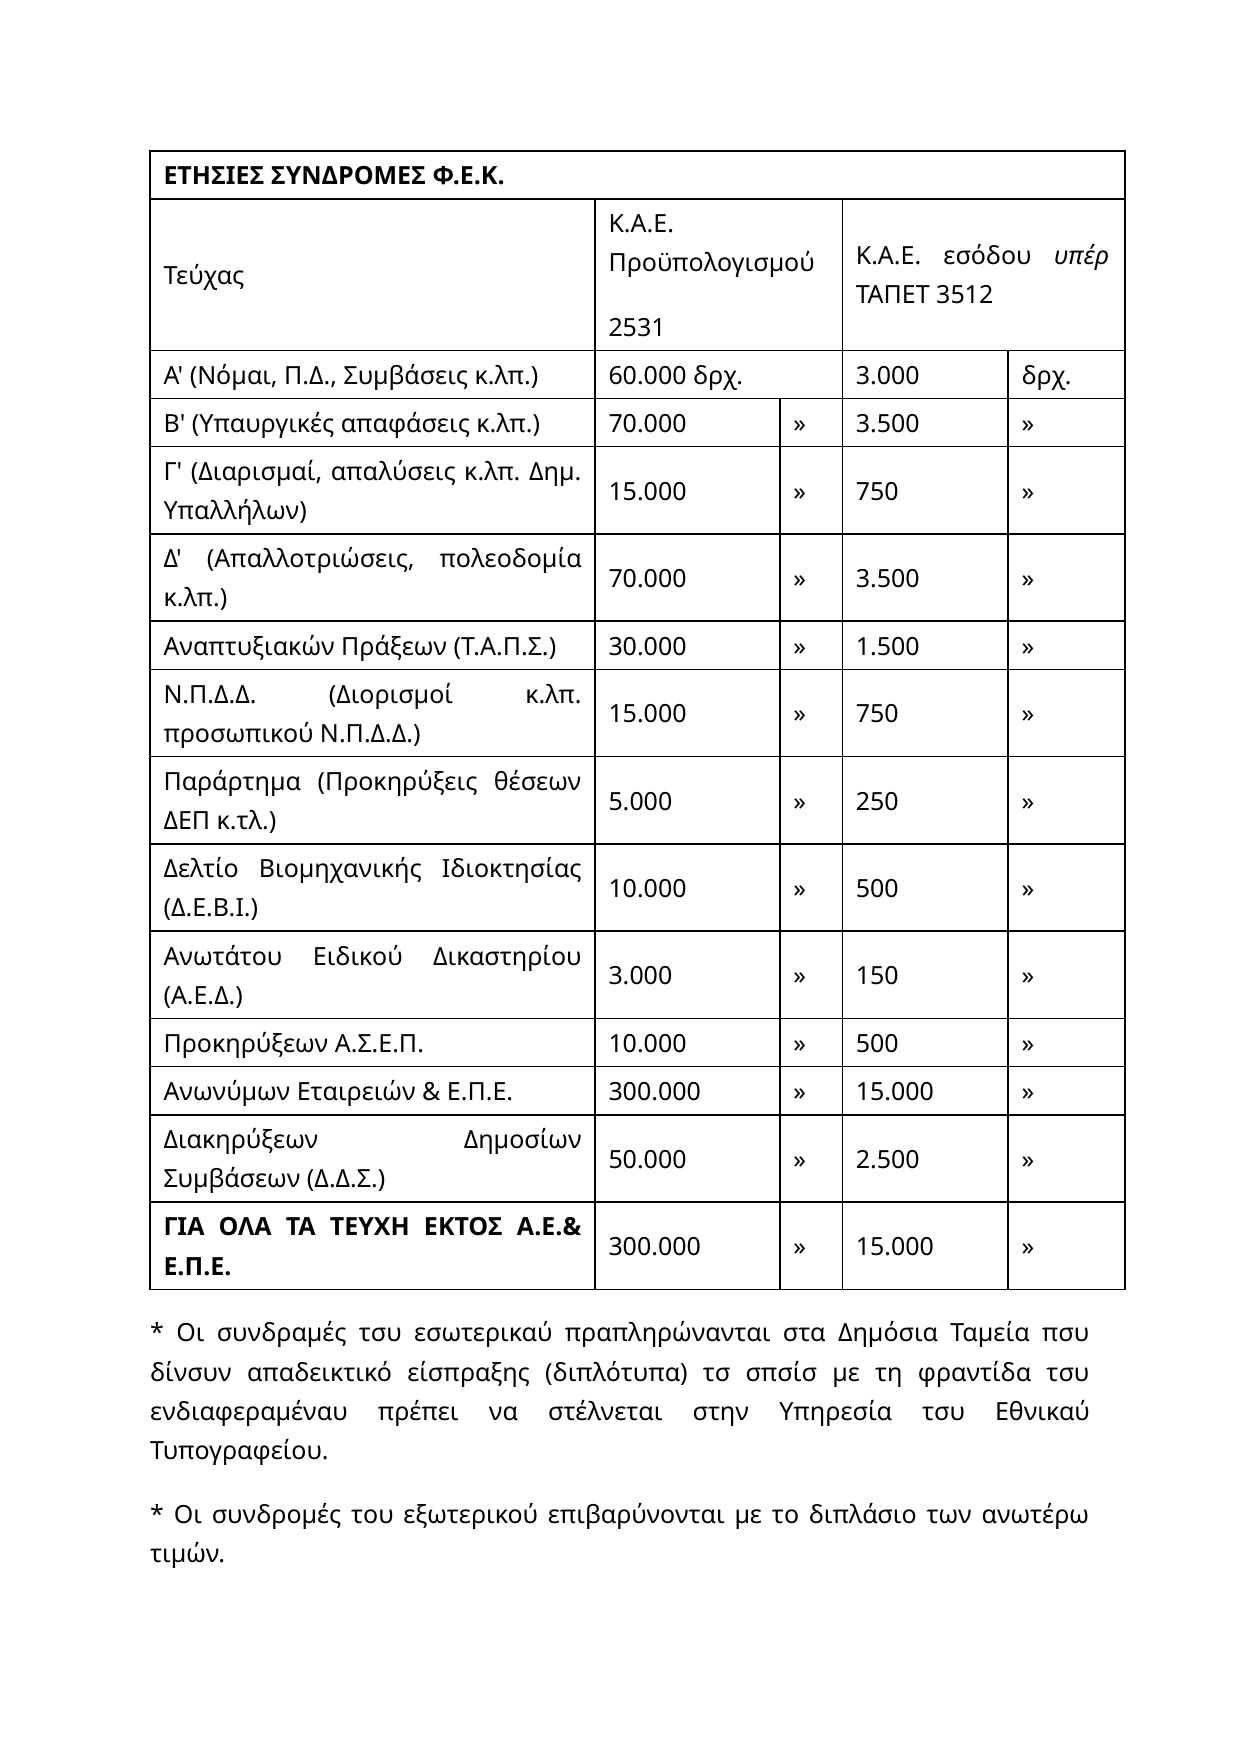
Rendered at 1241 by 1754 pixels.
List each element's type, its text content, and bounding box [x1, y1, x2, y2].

table_cell » [781, 757, 842, 843]
table_cell 1.500 [843, 622, 1007, 668]
table_cell Κ.Α.Ε. εσόδου υπέρ ΤΑΠΕΤ 3512 [843, 200, 1124, 349]
table_cell Προκηρύξεων Α.Σ.Ε.Π. [151, 1019, 594, 1066]
table_cell 60.000 δρχ. [596, 351, 842, 398]
table_cell » [781, 447, 842, 533]
table_cell Β' (Υπαυργικές απαφάσεις κ.λπ.) [151, 399, 594, 446]
table_cell Ν.Π.Δ.Δ. (Διορισμοί κ.λπ. προσωπικού Ν.Π.Δ.Δ.) [151, 670, 594, 756]
table_cell » [1009, 1116, 1124, 1201]
table_cell 500 [843, 1019, 1007, 1066]
table_cell » [781, 622, 842, 668]
table_cell δρχ. [1009, 351, 1124, 398]
table_cell » [781, 932, 842, 1018]
table_cell 10.000 [596, 1019, 779, 1066]
table_cell 500 [843, 845, 1007, 930]
table_cell » [1009, 1067, 1124, 1114]
table_cell » [1009, 447, 1124, 533]
table_cell 300.000 [596, 1067, 779, 1114]
table_cell 750 [843, 670, 1007, 756]
table_cell 30.000 [596, 622, 779, 668]
table_cell » [1009, 932, 1124, 1018]
table_cell 10.000 [596, 845, 779, 930]
table_cell » [1009, 1019, 1124, 1066]
table_cell » [781, 845, 842, 930]
table_cell » [1009, 535, 1124, 620]
table_cell » [781, 670, 842, 756]
table_cell 750 [843, 447, 1007, 533]
table_cell » [781, 1116, 842, 1201]
table_cell 150 [843, 932, 1007, 1018]
table_cell 15.000 [843, 1067, 1007, 1114]
table_cell » [1009, 670, 1124, 756]
table_cell 70.000 [596, 399, 779, 446]
table_cell » [1009, 757, 1124, 843]
table_cell 3.000 [843, 351, 1007, 398]
table_cell Α' (Νόμαι, Π.Δ., Συμβάσεις κ.λπ.) [151, 351, 594, 398]
table_cell Δ' (Απαλλοτριώσεις, πολεοδομία κ.λπ.) [151, 535, 594, 620]
table_cell 5.000 [596, 757, 779, 843]
text * Οι συνδραμές τσυ εσωτερικαύ πραπληρώνανται στα Δημόσια Ταμεία πσυ δίνσυν απαδεικτικό είσπραξης (διπλότυπα) τσ σπσίσ με τη φραντίδα τσυ ενδιαφεραμέναυ πρέπει να στέλνεται στην Υπηρεσία τσυ Εθνικαύ Τυπογραφείου. [150, 1315, 1090, 1467]
table_cell Διακηρύξεων Δημοσίων Συμβάσεων (Δ.Δ.Σ.) [151, 1116, 594, 1201]
table_cell Δελτίο Βιομηχανικής Ιδιοκτησίας (Δ.Ε.Β.Ι.) [151, 845, 594, 930]
table_cell Αναπτυξιακών Πράξεων (Τ.Α.Π.Σ.) [151, 622, 594, 668]
table_cell » [1009, 399, 1124, 446]
table_cell Τεύχας [151, 200, 594, 349]
table_cell » [1009, 1203, 1124, 1288]
table_cell » [781, 1019, 842, 1066]
table_cell 50.000 [596, 1116, 779, 1201]
table_cell Γ' (Διαρισμαί, απαλύσεις κ.λπ. Δημ. Υπαλλήλων) [151, 447, 594, 533]
text * Οι συνδρομές του εξωτερικού επιβαρύνονται με το διπλάσιο των ανωτέρω τιμών. [150, 1497, 1090, 1570]
table_cell » [781, 399, 842, 446]
table_cell 15.000 [596, 670, 779, 756]
table_cell 300.000 [596, 1203, 779, 1288]
table_cell ΓΙΑ ΟΛΑ ΤΑ ΤΕΥΧΗ ΕΚΤΟΣ Α.Ε.& Ε.Π.Ε. [151, 1203, 594, 1288]
table_cell 2.500 [843, 1116, 1007, 1201]
table_cell 15.000 [843, 1203, 1007, 1288]
table_cell Ανωνύμων Εταιρειών & Ε.Π.Ε. [151, 1067, 594, 1114]
table_cell » [1009, 845, 1124, 930]
table_cell 15.000 [596, 447, 779, 533]
table_header ΕΤΗΣΙΕΣ ΣΥΝΔΡΟΜΕΣ Φ.Ε.Κ. [151, 152, 1124, 198]
table_cell Κ.Α.Ε. Προϋπολογισμού 2531 [596, 200, 842, 349]
table_cell 70.000 [596, 535, 779, 620]
table_cell » [1009, 622, 1124, 668]
table_cell 3.500 [843, 399, 1007, 446]
table_cell 250 [843, 757, 1007, 843]
table_cell Παράρτημα (Προκηρύξεις θέσεων ΔΕΠ κ.τλ.) [151, 757, 594, 843]
table_cell » [781, 535, 842, 620]
table_cell Ανωτάτου Ειδικού Δικαστηρίου (Α.Ε.Δ.) [151, 932, 594, 1018]
table_cell 3.000 [596, 932, 779, 1018]
table_cell 3.500 [843, 535, 1007, 620]
table_cell » [781, 1203, 842, 1288]
table_cell » [781, 1067, 842, 1114]
